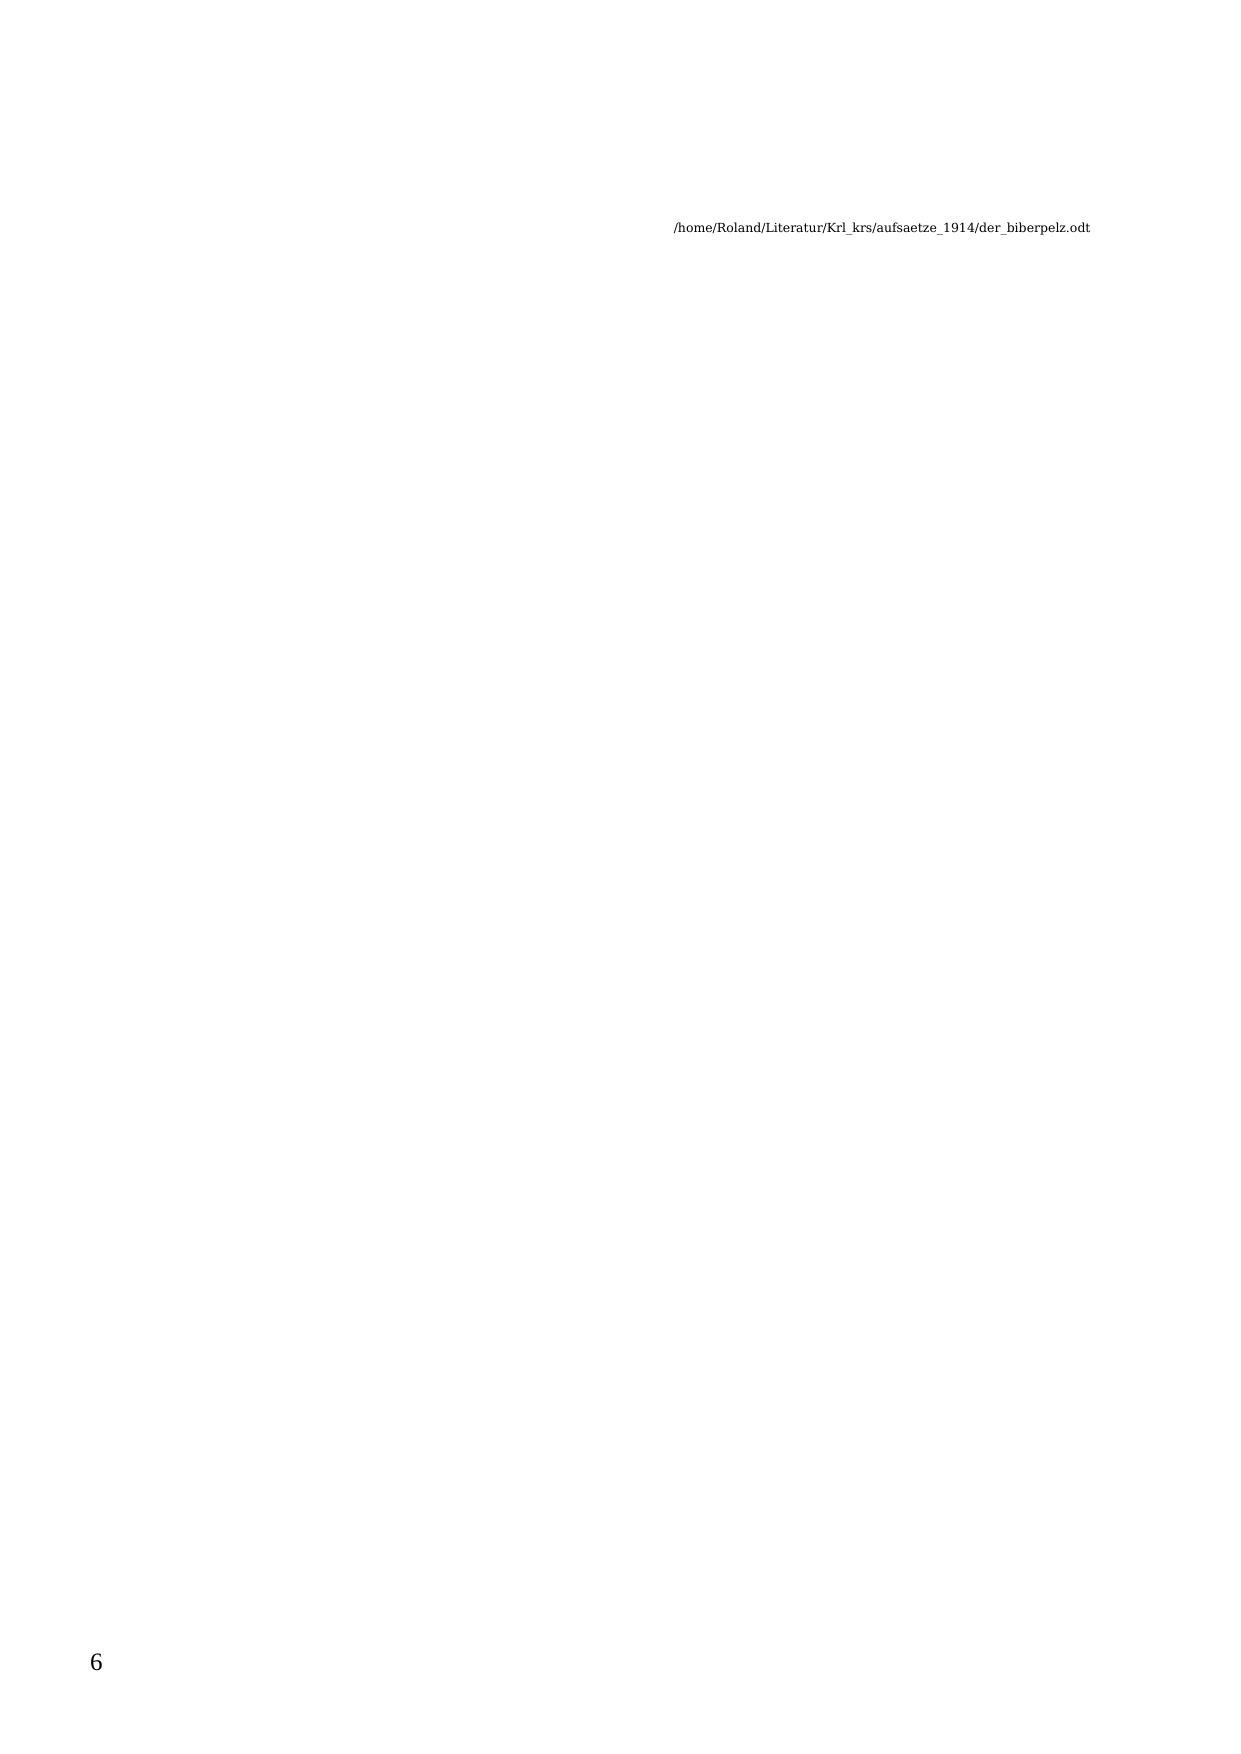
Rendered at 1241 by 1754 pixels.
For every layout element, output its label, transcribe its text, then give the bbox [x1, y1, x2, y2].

text /home/Roland/Literatur/Krl_krs/aufsaetze_1914/der_biberpelz.odt [90, 221, 1091, 235]
